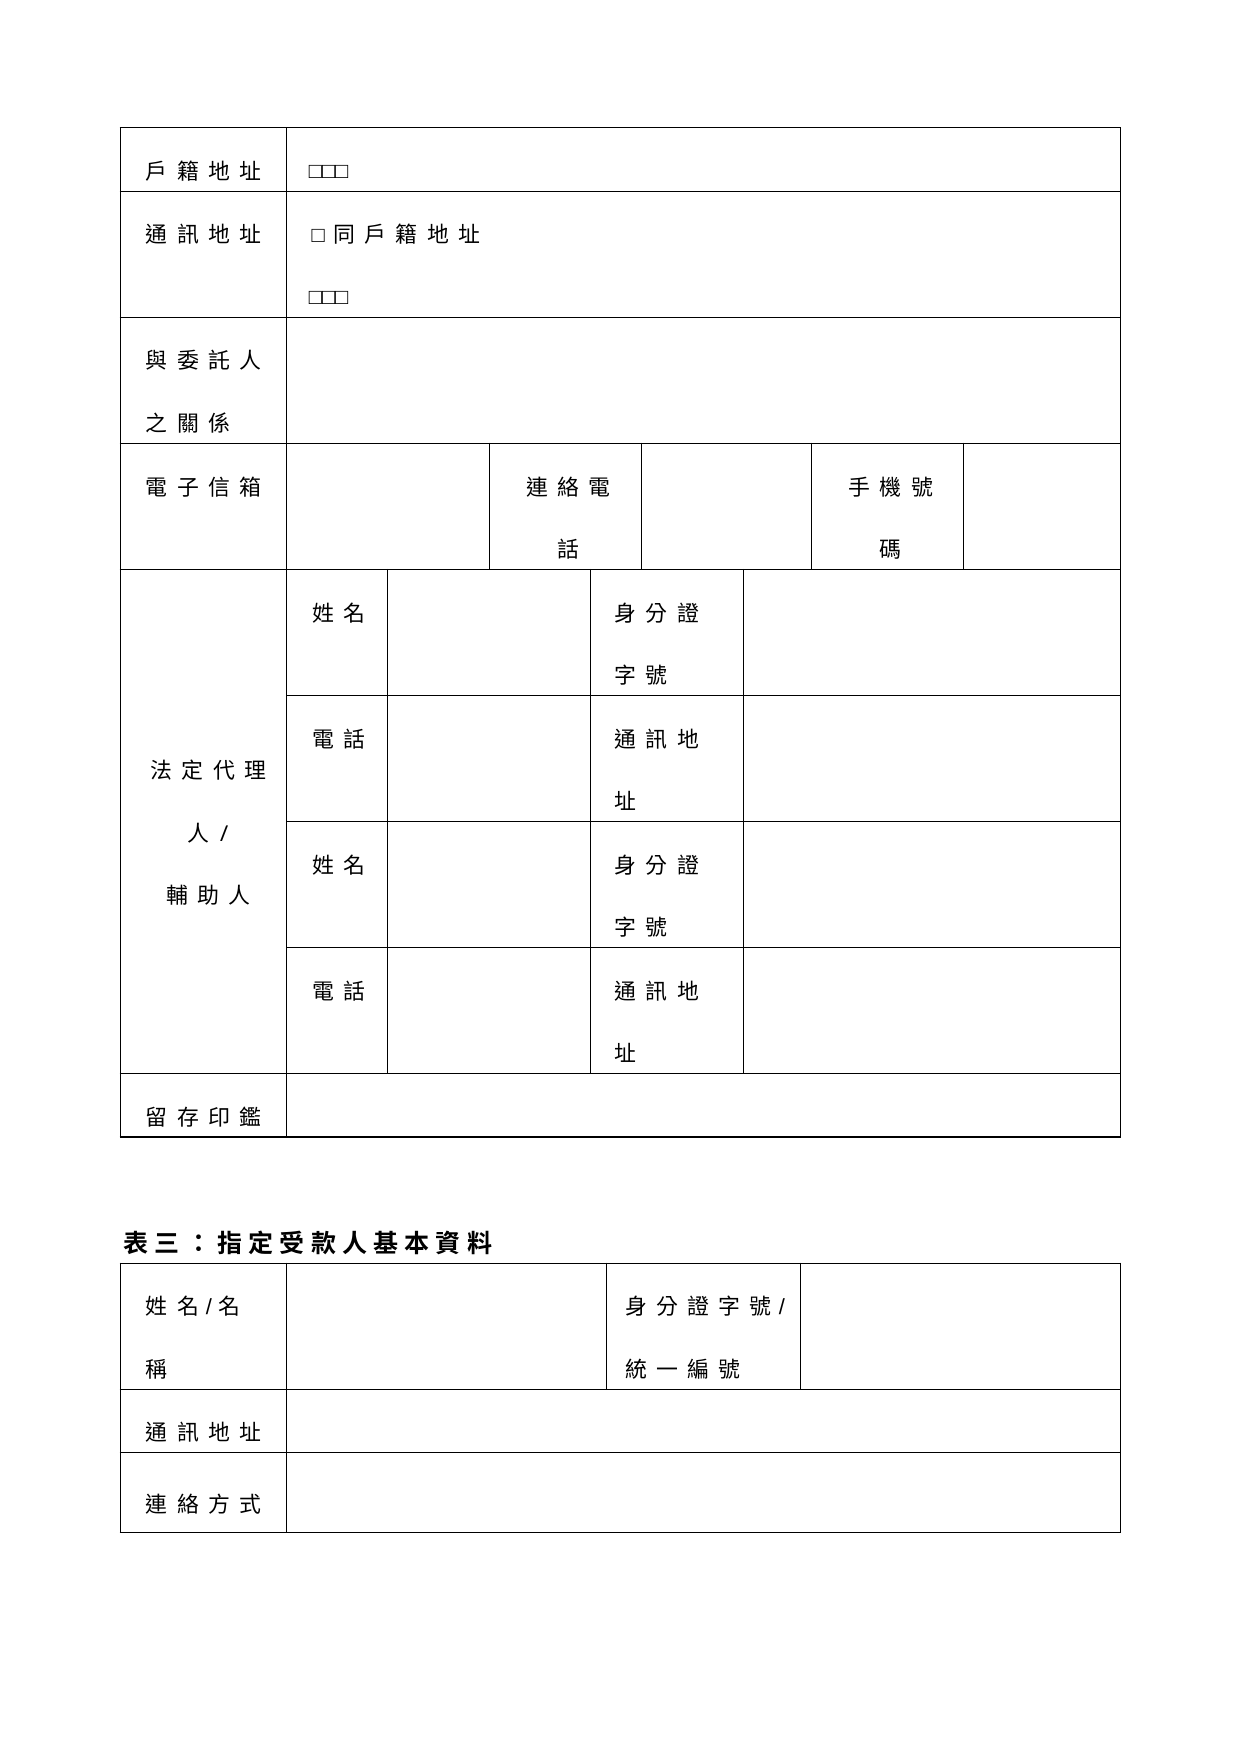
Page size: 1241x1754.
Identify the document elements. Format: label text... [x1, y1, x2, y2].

table_cell 通訊地址 [591, 948, 743, 1073]
table_cell [642, 444, 811, 569]
table_cell [744, 696, 1120, 821]
table_cell 連絡方式 [121, 1453, 286, 1532]
table_header 身分證字號/ 統一編號 [607, 1264, 800, 1388]
table_cell [388, 948, 590, 1073]
table_cell [388, 696, 590, 821]
table_cell 連絡電話 [490, 444, 641, 569]
table_cell [388, 822, 590, 947]
table_cell [287, 1453, 1120, 1532]
text 表三：指定受款人基本資料 [120, 1200, 1120, 1262]
table_cell 電話 [287, 948, 387, 1073]
table_cell 戶籍地址 [121, 128, 286, 191]
table_header [287, 1264, 606, 1388]
table_cell 姓名 [287, 822, 387, 947]
table_cell [287, 444, 489, 569]
table_cell 通訊地址 [121, 192, 286, 317]
table_cell [287, 318, 1120, 443]
table_cell 姓名 [287, 570, 387, 695]
table_header [801, 1264, 1120, 1388]
table_cell 身分證字號 [591, 822, 743, 947]
table_header 姓名/名稱 [121, 1264, 286, 1388]
table_cell [744, 570, 1120, 695]
table_cell 通訊地址 [591, 696, 743, 821]
table_cell 與委託人之關係 [121, 318, 286, 443]
table_cell 電話 [287, 696, 387, 821]
table_cell 法定代理人/ 輔助人 [121, 570, 286, 1073]
table_cell □□□ [287, 128, 1120, 191]
table_cell □同戶籍地址 □□□ [287, 192, 1120, 317]
table_cell [744, 948, 1120, 1073]
table_cell [287, 1074, 1120, 1136]
table_cell 手機號碼 [812, 444, 963, 569]
table_cell [964, 444, 1120, 569]
table_cell 身分證字號 [591, 570, 743, 695]
table_cell 電子信箱 [121, 444, 286, 569]
table_cell [388, 570, 590, 695]
table_cell [744, 822, 1120, 947]
table_cell 留存印鑑 [121, 1074, 286, 1136]
table_cell 通訊地址 [121, 1390, 286, 1452]
table_cell [287, 1390, 1120, 1452]
